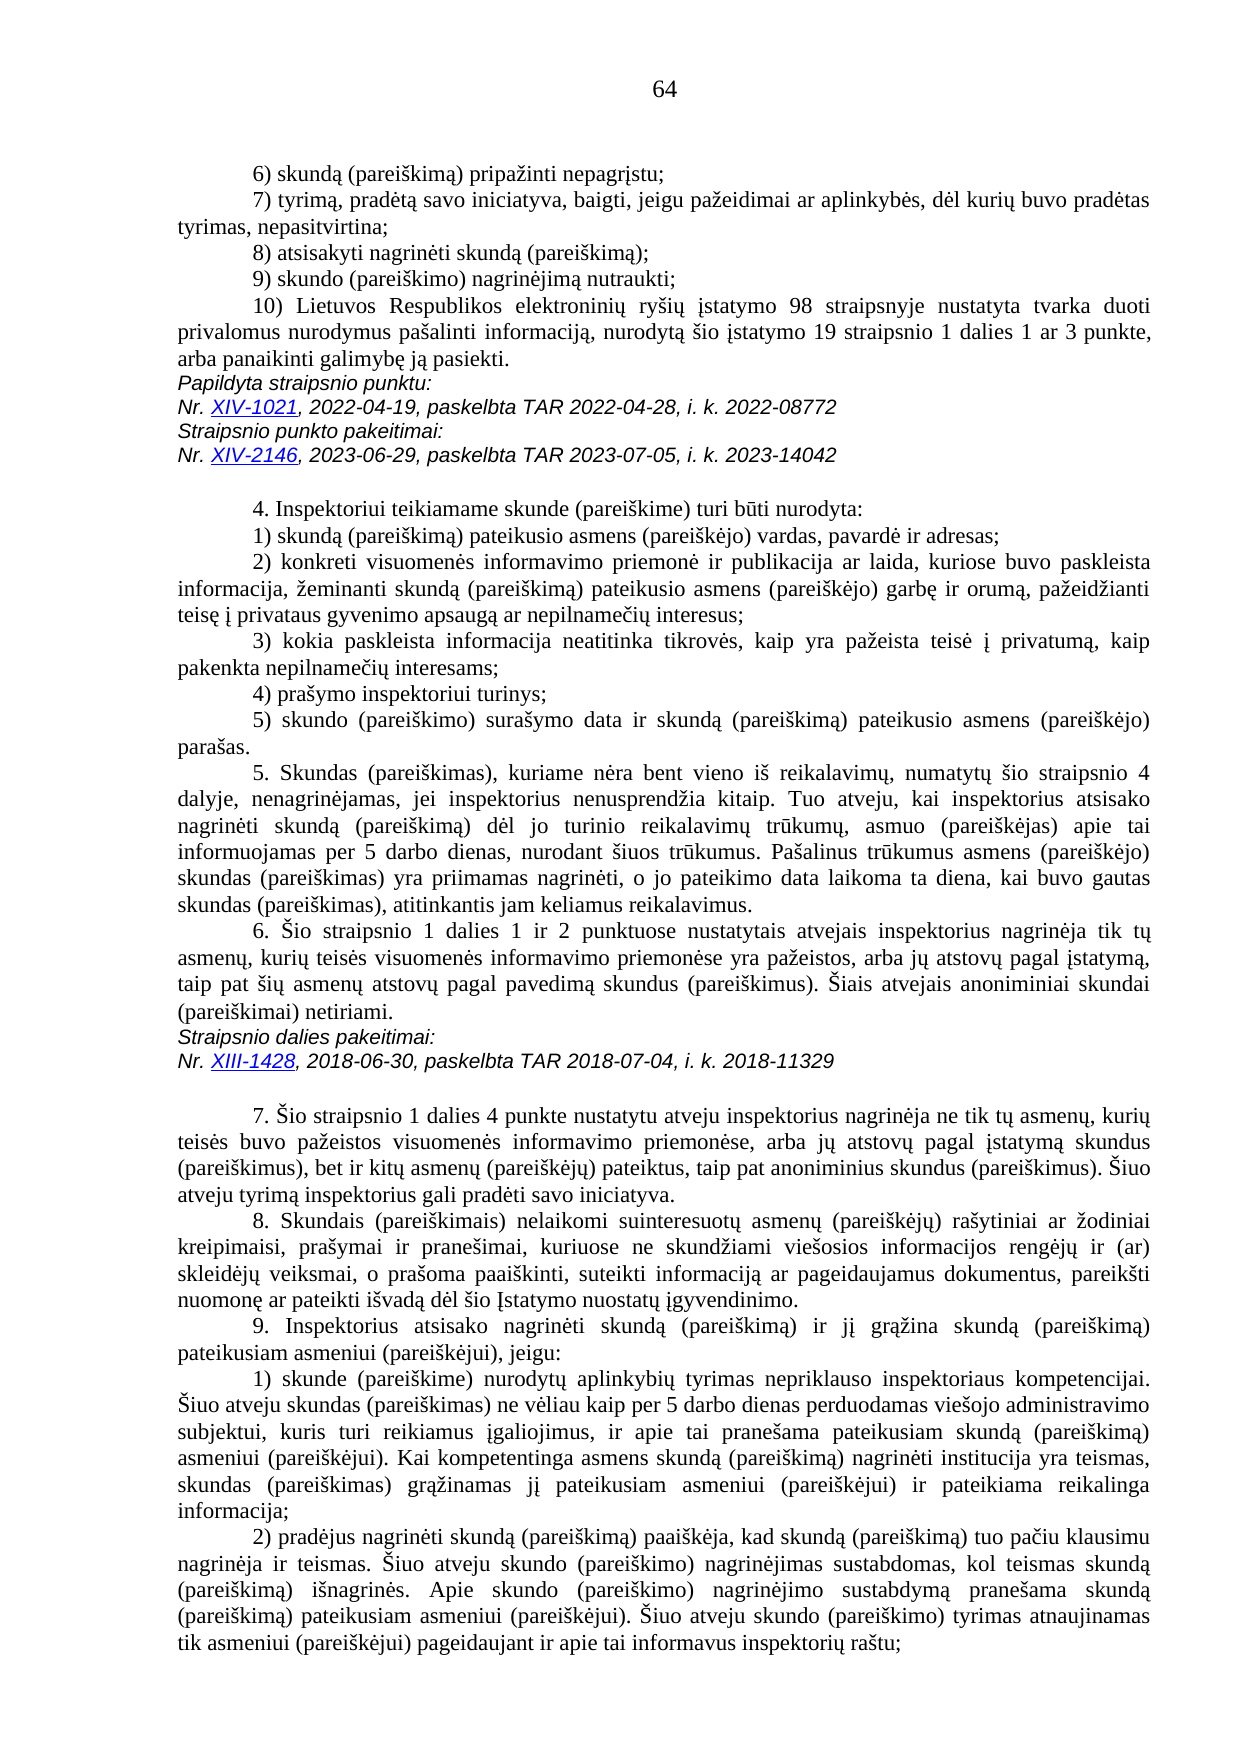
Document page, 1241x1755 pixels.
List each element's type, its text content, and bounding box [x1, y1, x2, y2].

text 8. Skundais (pareiškimais) nelaikomi suinteresuotų asmenų (pareiškėjų) rašytiniai ar žodiniai kreipimaisi, prašymai ir pranešimai, kuriuose ne skundžiami viešosios informacijos rengėjų ir (ar) skleidėjų veiksmai, o prašoma paaiškinti, suteikti informaciją ar pageidaujamus dokumentus, pareikšti nuomonę ar pateikti išvadą dėl šio Įstatymo nuostatų įgyvendinimo. [177, 1207, 1152, 1312]
text 1) skundą (pareiškimą) pateikusio asmens (pareiškėjo) vardas, pavardė ir adresas; [177, 522, 1152, 548]
text 5. Skundas (pareiškimas), kuriame nėra bent vieno iš reikalavimų, numatytų šio straipsnio 4 dalyje, nenagrinėjamas, jei inspektorius nenusprendžia kitaip. Tuo atveju, kai inspektorius atsisako nagrinėti skundą (pareiškimą) dėl jo turinio reikalavimų trūkumų, asmuo (pareiškėjas) apie tai informuojamas per 5 darbo dienas, nurodant šiuos trūkumus. Pašalinus trūkumus asmens (pareiškėjo) skundas (pareiškimas) yra priimamas nagrinėti, o jo pateikimo data laikoma ta diena, kai buvo gautas skundas (pareiškimas), atitinkantis jam keliamus reikalavimus. [177, 759, 1152, 917]
text 2) pradėjus nagrinėti skundą (pareiškimą) paaiškėja, kad skundą (pareiškimą) tuo pačiu klausimu nagrinėja ir teismas. Šiuo atveju skundo (pareiškimo) nagrinėjimas sustabdomas, kol teismas skundą (pareiškimą) išnagrinės. Apie skundo (pareiškimo) nagrinėjimo sustabdymą pranešama skundą (pareiškimą) pateikusiam asmeniui (pareiškėjui). Šiuo atveju skundo (pareiškimo) tyrimas atnaujinamas tik asmeniui (pareiškėjui) pageidaujant ir apie tai informavus inspektorių raštu; [177, 1523, 1152, 1655]
text 7. Šio straipsnio 1 dalies 4 punkte nustatytu atveju inspektorius nagrinėja ne tik tų asmenų, kurių teisės buvo pažeistos visuomenės informavimo priemonėse, arba jų atstovų pagal įstatymą skundus (pareiškimus), bet ir kitų asmenų (pareiškėjų) pateiktus, taip pat anoniminius skundus (pareiškimus). Šiuo atveju tyrimą inspektorius gali pradėti savo iniciatyva. [177, 1102, 1152, 1207]
text 9. Inspektorius atsisako nagrinėti skundą (pareiškimą) ir jį grąžina skundą (pareiškimą) pateikusiam asmeniui (pareiškėjui), jeigu: [177, 1312, 1152, 1365]
text 1) skunde (pareiškime) nurodytų aplinkybių tyrimas nepriklauso inspektoriaus kompetencijai. Šiuo atveju skundas (pareiškimas) ne vėliau kaip per 5 darbo dienas perduodamas viešojo administravimo subjektui, kuris turi reikiamus įgaliojimus, ir apie tai pranešama pateikusiam skundą (pareiškimą) asmeniui (pareiškėjui). Kai kompetentinga asmens skundą (pareiškimą) nagrinėti institucija yra teismas, skundas (pareiškimas) grąžinamas jį pateikusiam asmeniui (pareiškėjui) ir pateikiama reikalinga informacija; [177, 1365, 1152, 1523]
text Nr. XIV-2146, 2023-06-29, paskelbta TAR 2023-07-05, i. k. 2023-14042 [177, 443, 1152, 467]
text 2) konkreti visuomenės informavimo priemonė ir publikacija ar laida, kuriose buvo paskleista informacija, žeminanti skundą (pareiškimą) pateikusio asmens (pareiškėjo) garbę ir orumą, pažeidžianti teisę į privataus gyvenimo apsaugą ar nepilnamečių interesus; [177, 548, 1152, 627]
text Straipsnio punkto pakeitimai: [177, 419, 1152, 443]
text Papildyta straipsnio punktu: [177, 371, 1152, 395]
text 3) kokia paskleista informacija neatitinka tikrovės, kaip yra pažeista teisė į privatumą, kaip pakenkta nepilnamečių interesams; [177, 627, 1152, 680]
text 6) skundą (pareiškimą) pripažinti nepagrįstu; [177, 160, 1152, 186]
text 10) Lietuvos Respublikos elektroninių ryšių įstatymo 98 straipsnyje nustatyta tvarka duoti privalomus nurodymus pašalinti informaciją, nurodytą šio įstatymo 19 straipsnio 1 dalies 1 ar 3 punkte, arba panaikinti galimybę ją pasiekti. [177, 292, 1152, 371]
text 5) skundo (pareiškimo) surašymo data ir skundą (pareiškimą) pateikusio asmens (pareiškėjo) parašas. [177, 706, 1152, 759]
text 4) prašymo inspektoriui turinys; [177, 680, 1152, 706]
text 7) tyrimą, pradėtą savo iniciatyva, baigti, jeigu pažeidimai ar aplinkybės, dėl kurių buvo pradėtas tyrimas, nepasitvirtina; [177, 186, 1152, 239]
text Nr. XIV-1021, 2022-04-19, paskelbta TAR 2022-04-28, i. k. 2022-08772 [177, 395, 1152, 419]
text 8) atsisakyti nagrinėti skundą (pareiškimą); [177, 239, 1152, 266]
text 4. Inspektoriui teikiamame skunde (pareiškime) turi būti nurodyta: [177, 496, 1152, 522]
text Straipsnio dalies pakeitimai: [177, 1025, 1152, 1049]
text 6. Šio straipsnio 1 dalies 1 ir 2 punktuose nustatytais atvejais inspektorius nagrinėja tik tų asmenų, kurių teisės visuomenės informavimo priemonėse yra pažeistos, arba jų atstovų pagal įstatymą, taip pat šių asmenų atstovų pagal pavedimą skundus (pareiškimus). Šiais atvejais anoniminiai skundai (pareiškimai) netiriami. [177, 917, 1152, 1025]
text Nr. XIII-1428, 2018-06-30, paskelbta TAR 2018-07-04, i. k. 2018-11329 [177, 1049, 1152, 1073]
text 9) skundo (pareiškimo) nagrinėjimą nutraukti; [177, 266, 1152, 292]
